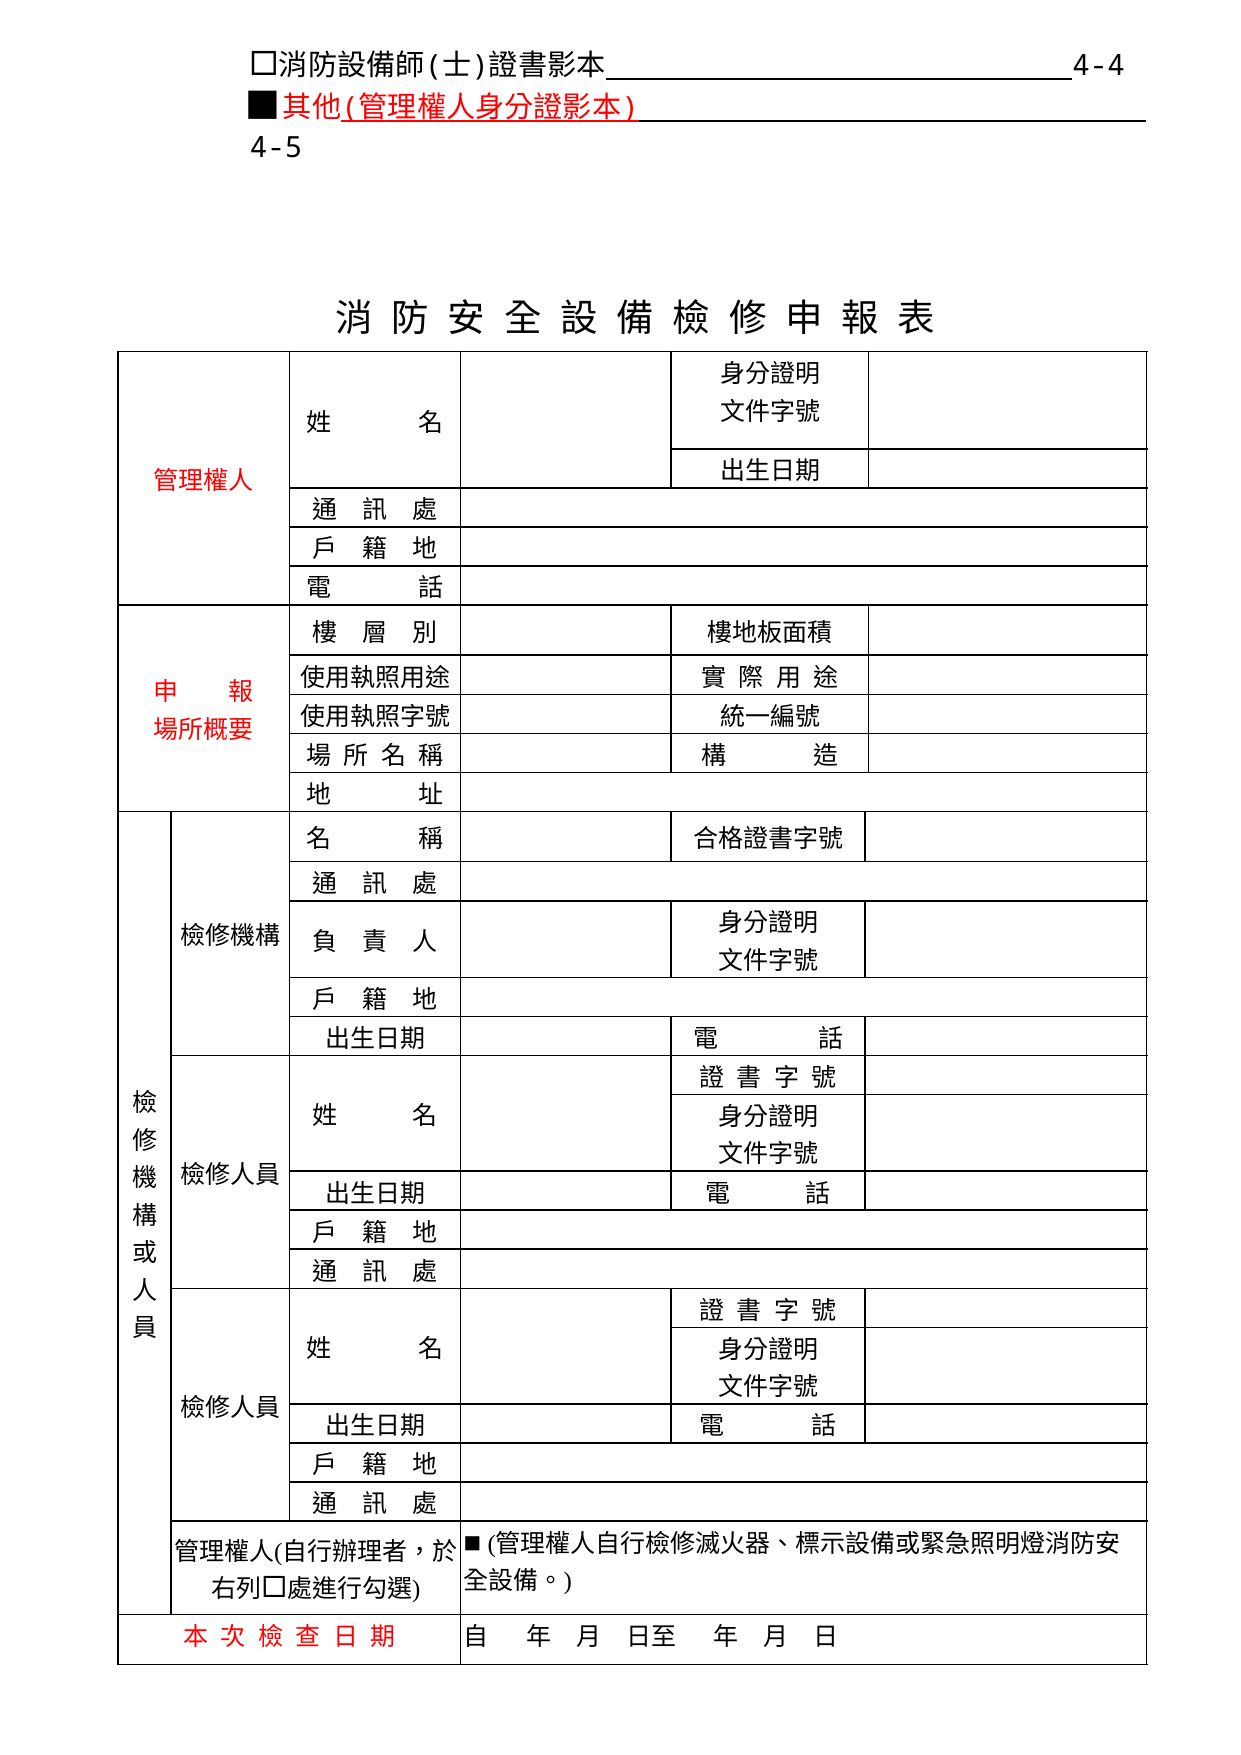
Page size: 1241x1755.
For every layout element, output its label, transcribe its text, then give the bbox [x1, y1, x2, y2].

table_cell 身分證明 文件字號 [672, 1095, 864, 1170]
table_cell 申 報 場所概要 [119, 606, 289, 811]
table_cell 檢修人員 [172, 1056, 289, 1287]
table_cell [461, 862, 1146, 900]
table_cell 實 際 用 途 [672, 656, 868, 693]
table_header [869, 352, 1146, 448]
table_cell 證 書 字 號 [672, 1289, 864, 1326]
table_cell 負 責 人 [290, 902, 460, 976]
table_cell [869, 695, 1146, 732]
text 消防設備師(士)證書影本 4-4 [212, 41, 1152, 84]
table_cell [866, 1172, 1146, 1209]
table_cell 證 書 字 號 [672, 1056, 864, 1094]
table_cell 出生日期 [290, 1017, 460, 1054]
table_cell 身分證明 文件字號 [672, 1328, 864, 1403]
table_cell [461, 773, 1146, 811]
table_cell 使用執照用途 [290, 656, 460, 693]
table_cell [461, 902, 670, 976]
table_cell 通 訊 處 [290, 862, 460, 900]
table_cell ■ (管理權人自行檢修滅火器、標示設備或緊急照明燈消防安全設備。) [461, 1522, 1146, 1613]
table_cell [866, 902, 1146, 976]
table_cell 檢修機構或人員 [119, 812, 170, 1613]
table_cell 姓 名 [290, 1056, 460, 1170]
table_cell 電 話 [672, 1172, 864, 1209]
table_cell [866, 1289, 1146, 1326]
table_cell [461, 978, 1146, 1016]
table_cell [461, 1289, 670, 1403]
table_cell 通 訊 處 [290, 489, 460, 526]
table_cell 姓 名 [290, 1289, 460, 1403]
table_cell 本 次 檢 查 日 期 [119, 1615, 460, 1664]
table_cell [461, 695, 670, 732]
table_header 姓 名 [290, 352, 460, 487]
table_cell [869, 606, 1146, 654]
table_cell 電 話 [672, 1017, 864, 1054]
table_cell 戶 籍 地 [290, 1444, 460, 1481]
table_cell [461, 812, 670, 861]
table_cell [461, 1444, 1146, 1481]
table_cell 樓 層 別 [290, 606, 460, 654]
table_cell [869, 734, 1146, 772]
table_cell [461, 1017, 670, 1054]
table_cell [869, 656, 1146, 693]
table_cell 樓地板面積 [672, 606, 868, 654]
table_cell [869, 450, 1146, 487]
table_cell 統一編號 [672, 695, 868, 732]
table_cell [461, 1172, 670, 1209]
table_cell 出生日期 [672, 450, 868, 487]
table_cell [461, 1211, 1146, 1248]
table_cell [866, 812, 1146, 861]
table_cell 通 訊 處 [290, 1250, 460, 1287]
table_cell 管理權人(自行辦理者，於右列處進行勾選) [172, 1522, 460, 1613]
table_cell [461, 567, 1146, 604]
table_cell 戶 籍 地 [290, 528, 460, 565]
table_cell 地 址 [290, 773, 460, 811]
table_cell 使用執照字號 [290, 695, 460, 732]
table_cell 場 所 名 稱 [290, 734, 460, 772]
table_cell [866, 1328, 1146, 1403]
table_cell 電 話 [672, 1405, 864, 1442]
table_cell 通 訊 處 [290, 1483, 460, 1520]
table_cell 戶 籍 地 [290, 1211, 460, 1248]
table_cell [461, 1483, 1146, 1520]
table_cell [461, 1056, 670, 1170]
table_cell 合格證書字號 [672, 812, 864, 861]
table_cell 檢修人員 [172, 1289, 289, 1520]
table_cell 身分證明 文件字號 [672, 902, 864, 976]
table_header [461, 352, 670, 487]
table_cell [461, 606, 670, 654]
table_cell [461, 656, 670, 693]
table_cell [866, 1056, 1146, 1094]
text 消 防 安 全 設 備 檢 修 申 報 表 [118, 305, 1152, 338]
table_cell 自 年 月 日至 年 月 日 [461, 1615, 1146, 1664]
table_cell 檢修機構 [172, 812, 289, 1054]
table_header 管理權人 [119, 352, 289, 604]
table_cell 戶 籍 地 [290, 978, 460, 1016]
table_cell 構 造 [672, 734, 868, 772]
table_cell [461, 734, 670, 772]
table_cell [461, 1250, 1146, 1287]
table_header 身分證明 文件字號 [672, 352, 868, 448]
table_cell [461, 528, 1146, 565]
table_cell [866, 1095, 1146, 1170]
text 其他(管理權人身分證影本) 4-5 [249, 84, 1152, 166]
table_cell 出生日期 [290, 1405, 460, 1442]
table_cell 出生日期 [290, 1172, 460, 1209]
table_cell 名 稱 [290, 812, 460, 861]
table_cell [461, 489, 1146, 526]
table_cell 電 話 [290, 567, 460, 604]
table_cell [866, 1405, 1146, 1442]
table_cell [866, 1017, 1146, 1054]
table_cell [461, 1405, 670, 1442]
